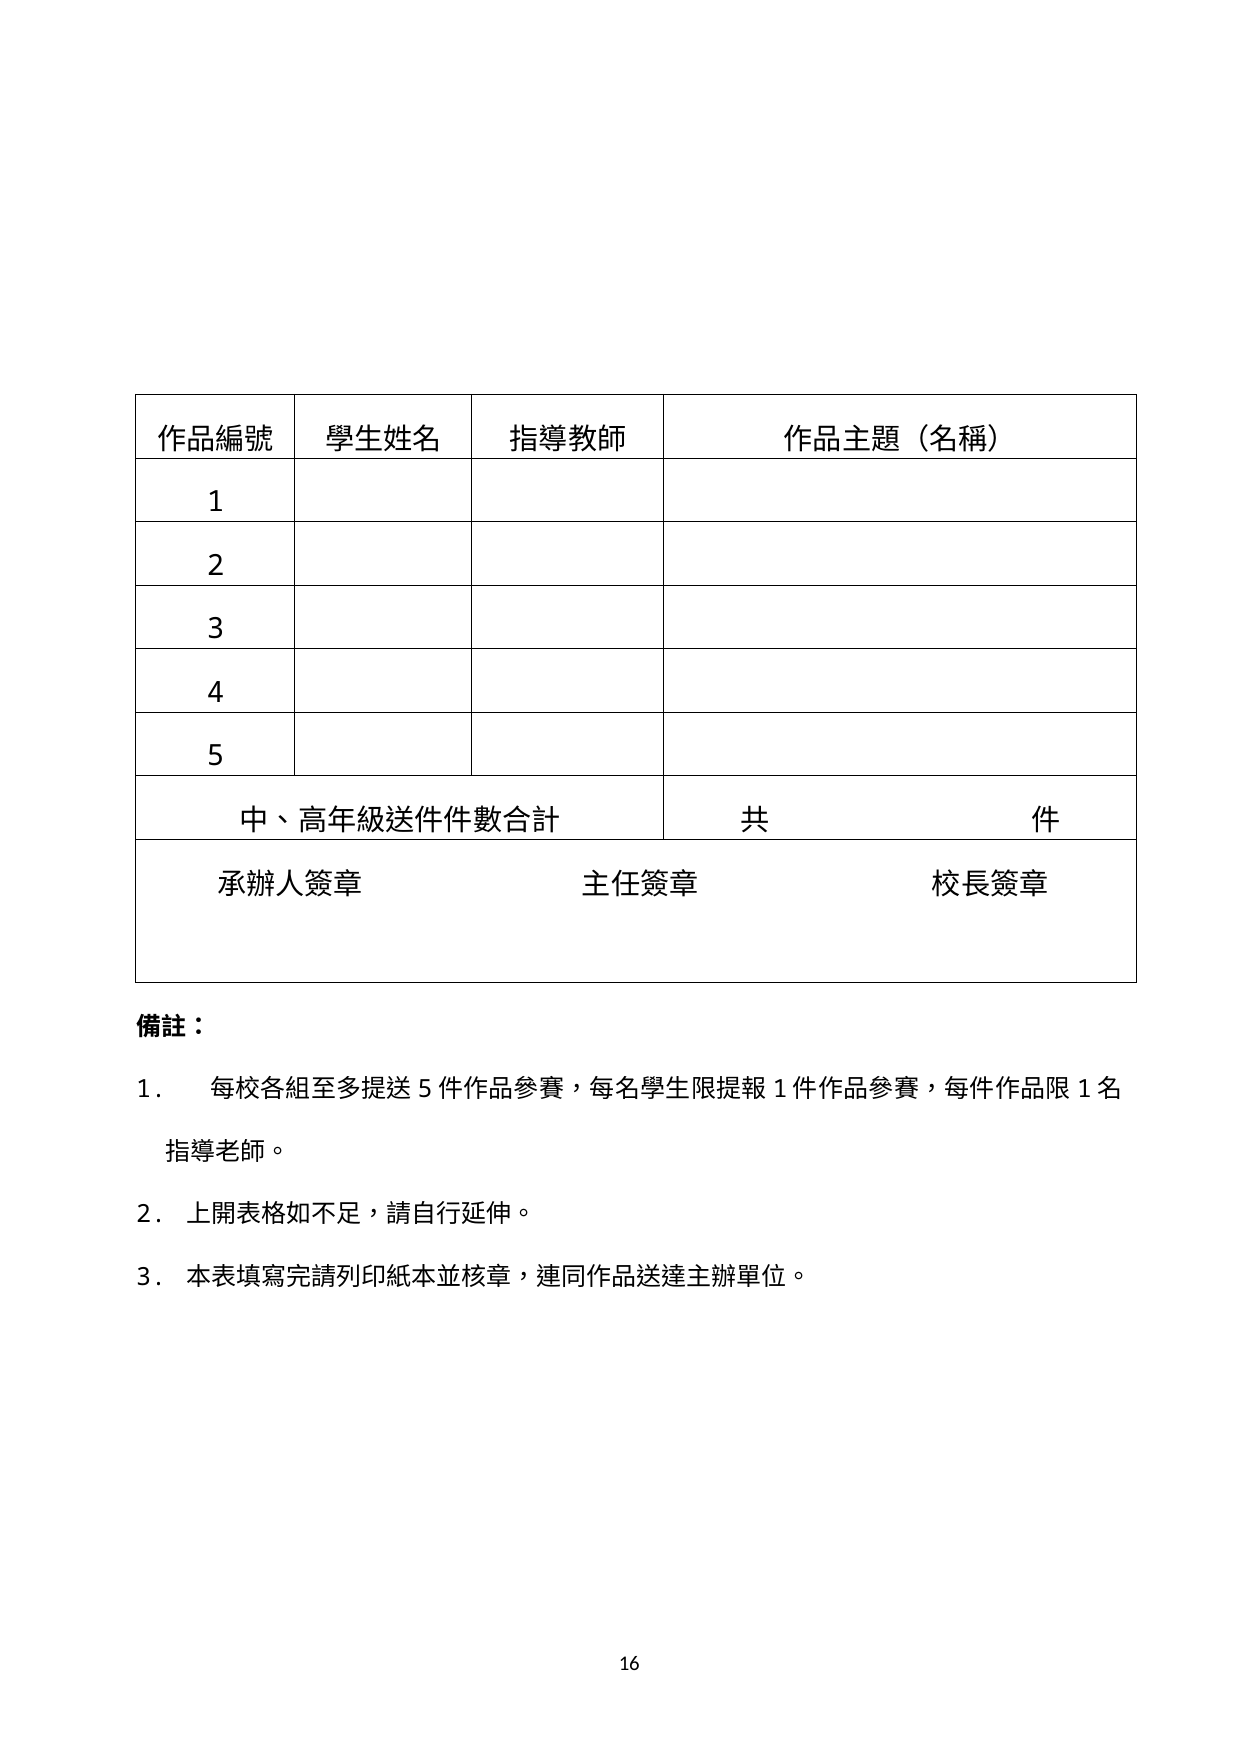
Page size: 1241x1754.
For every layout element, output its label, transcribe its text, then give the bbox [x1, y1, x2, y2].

list 上開表格如不足，請自行延伸。 [136, 1170, 1122, 1233]
table_cell 4 [136, 649, 294, 712]
table_cell [295, 649, 471, 712]
table_cell [472, 586, 663, 648]
list 每校各組至多提送5件作品參賽，每名學生限提報1件作品參賽，每件作品限1名指導老師。 [136, 1045, 1122, 1170]
table_cell 3 [136, 586, 294, 648]
list 本表填寫完請列印紙本並核章，連同作品送達主辦單位。 [136, 1233, 1122, 1295]
table_cell 1 [136, 459, 294, 521]
table_cell 共 件 [664, 776, 1136, 839]
table_cell [472, 459, 663, 521]
table_cell [664, 649, 1136, 712]
table_cell [472, 649, 663, 712]
table_cell 作品主題（名稱） [664, 395, 1136, 457]
table_cell [295, 522, 471, 584]
table_cell [295, 586, 471, 648]
table_cell [664, 713, 1136, 775]
table_cell 中、高年級送件件數合計 [136, 776, 663, 839]
table_cell [664, 522, 1136, 584]
table_cell 作品編號 [136, 395, 294, 457]
table_cell 2 [136, 522, 294, 584]
table_cell [295, 713, 471, 775]
table_cell 指導教師 [472, 395, 663, 457]
table_cell 5 [136, 713, 294, 775]
table_cell [472, 713, 663, 775]
table_cell [664, 459, 1136, 521]
table_cell 承辦人簽章 主任簽章 校長簽章 [136, 840, 1136, 982]
text 備註： [136, 983, 1122, 1045]
table_cell [664, 586, 1136, 648]
table_cell 學生姓名 [295, 395, 471, 457]
table_cell [472, 522, 663, 584]
table_cell [295, 459, 471, 521]
